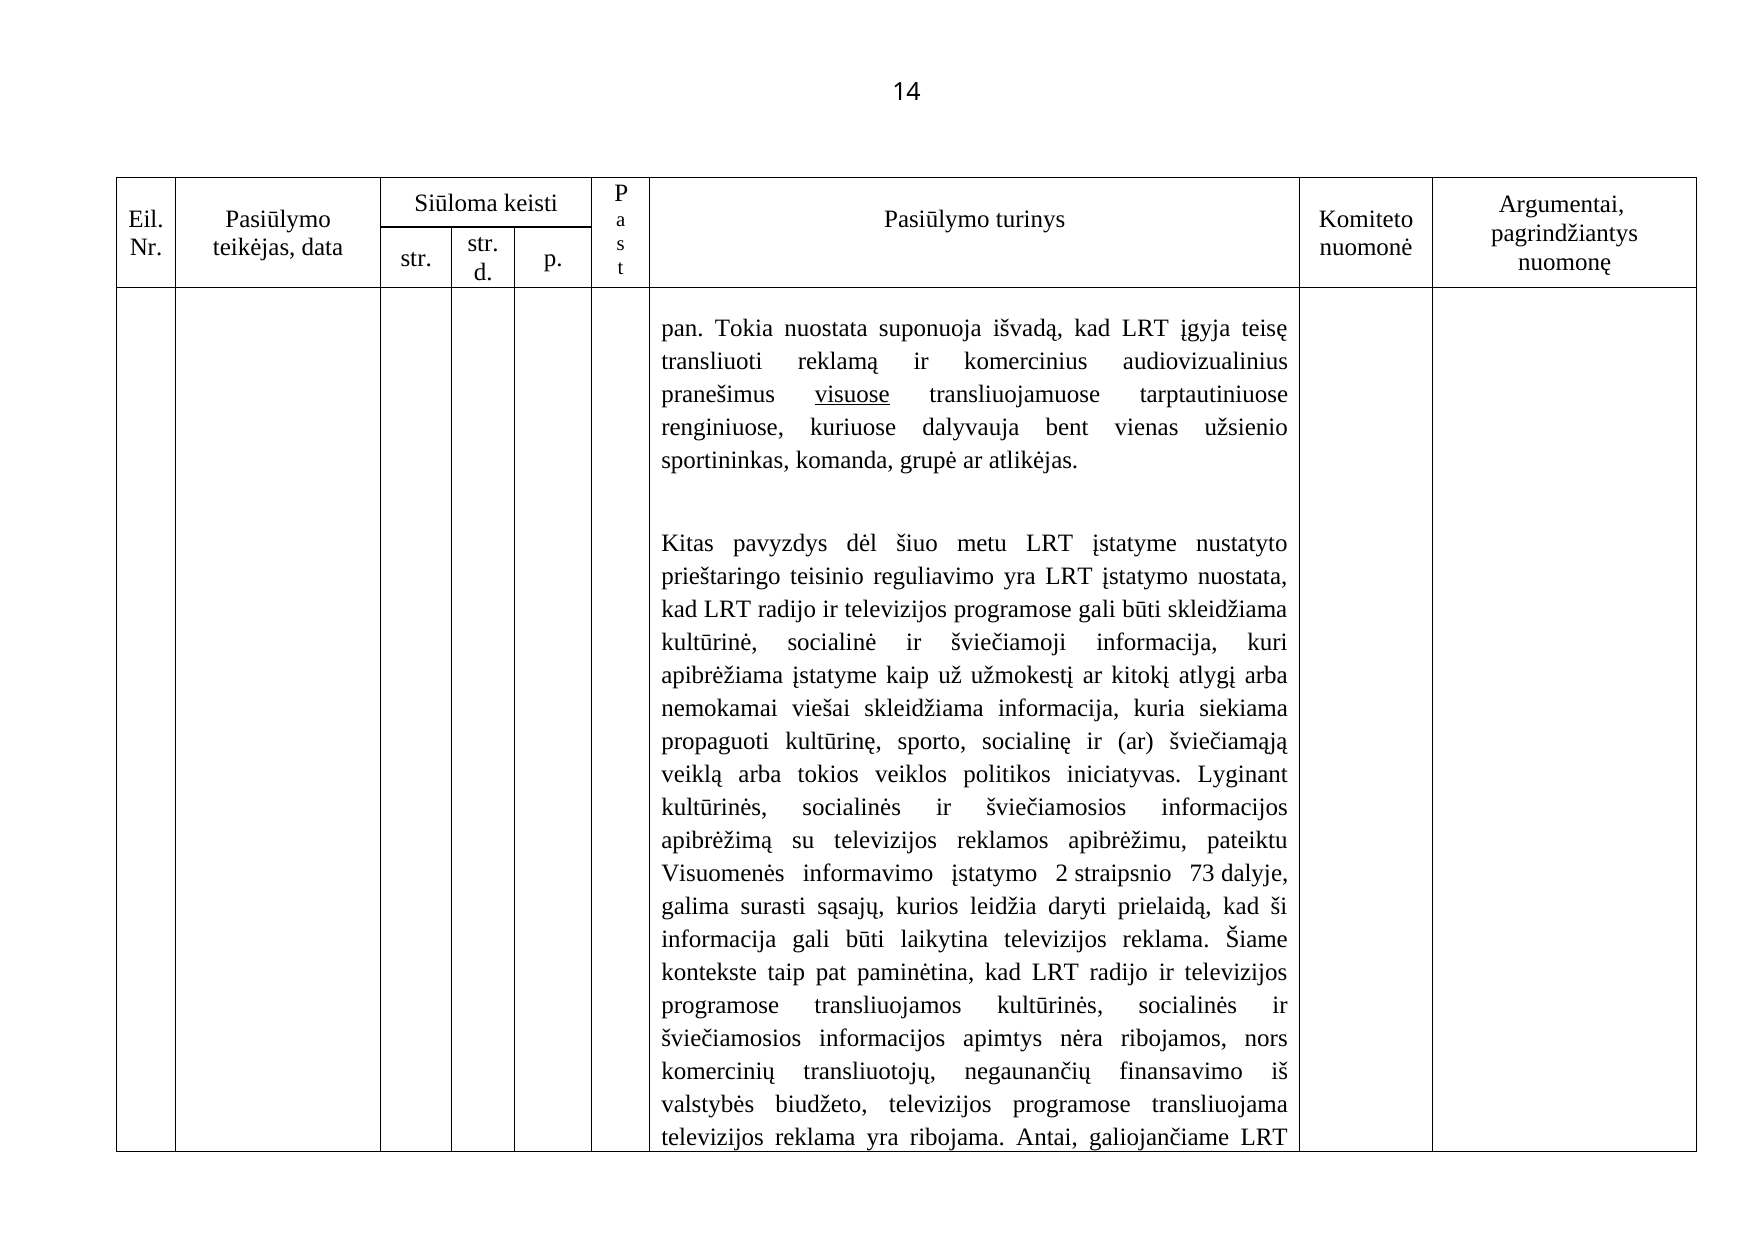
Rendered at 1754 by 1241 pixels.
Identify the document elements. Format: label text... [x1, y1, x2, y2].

table_cell str. [381, 228, 451, 287]
table_header Pasiūlymo turinys [650, 178, 1299, 287]
table_cell [381, 288, 451, 1151]
table_header Siūloma keisti [381, 178, 591, 226]
table_cell [1433, 288, 1696, 1151]
table_header Pasiūlymo teikėjas, data [176, 178, 380, 287]
table_cell str. d. [452, 228, 514, 287]
table_header Eil. Nr. [117, 178, 175, 287]
table_cell [452, 288, 514, 1151]
table_header Komiteto nuomonė [1300, 178, 1432, 287]
table_header Pastabos [592, 178, 649, 287]
table_cell p. [515, 228, 591, 287]
table_cell pan. Tokia nuostata suponuoja išvadą, kad LRT įgyja teisę transliuoti reklamą ir komercinius audiovizualinius pranešimus visuose transliuojamuose tarptautiniuose renginiuose, kuriuose dalyvauja bent vienas užsienio sportininkas, komanda, grupė ar atlikėjas. Kitas pavyzdys dėl šiuo metu LRT įstatyme nustatyto prieštaringo teisinio reguliavimo yra LRT įstatymo nuostata, kad LRT radijo ir televizijos programose gali būti skleidžiama kultūrinė, socialinė ir šviečiamoji informacija, kuri apibrėžiama įstatyme kaip už užmokestį ar kitokį atlygį arba nemokamai viešai skleidžiama informacija, kuria siekiama propaguoti kultūrinę, sporto, socialinę ir (ar) šviečiamąją veiklą arba tokios veiklos politikos iniciatyvas. Lyginant kultūrinės, socialinės ir šviečiamosios informacijos apibrėžimą su televizijos reklamos apibrėžimu, pateiktu Visuomenės informavimo įstatymo 2 straipsnio 73 dalyje, galima surasti sąsajų, kurios leidžia daryti prielaidą, kad ši informacija gali būti laikytina televizijos reklama. Šiame kontekste taip pat paminėtina, kad LRT radijo ir televizijos programose transliuojamos kultūrinės, socialinės ir šviečiamosios informacijos apimtys nėra ribojamos, nors komercinių transliuotojų, negaunančių finansavimo iš valstybės biudžeto, televizijos programose transliuojama televizijos reklama yra ribojama. Antai, galiojančiame LRT [650, 288, 1299, 1151]
table_cell [176, 288, 380, 1151]
table_cell [592, 288, 649, 1151]
table_cell [515, 288, 591, 1151]
table_cell [1300, 288, 1432, 1151]
table_cell [117, 288, 175, 1151]
table_header Argumentai, pagrindžiantys nuomonę [1433, 178, 1696, 287]
